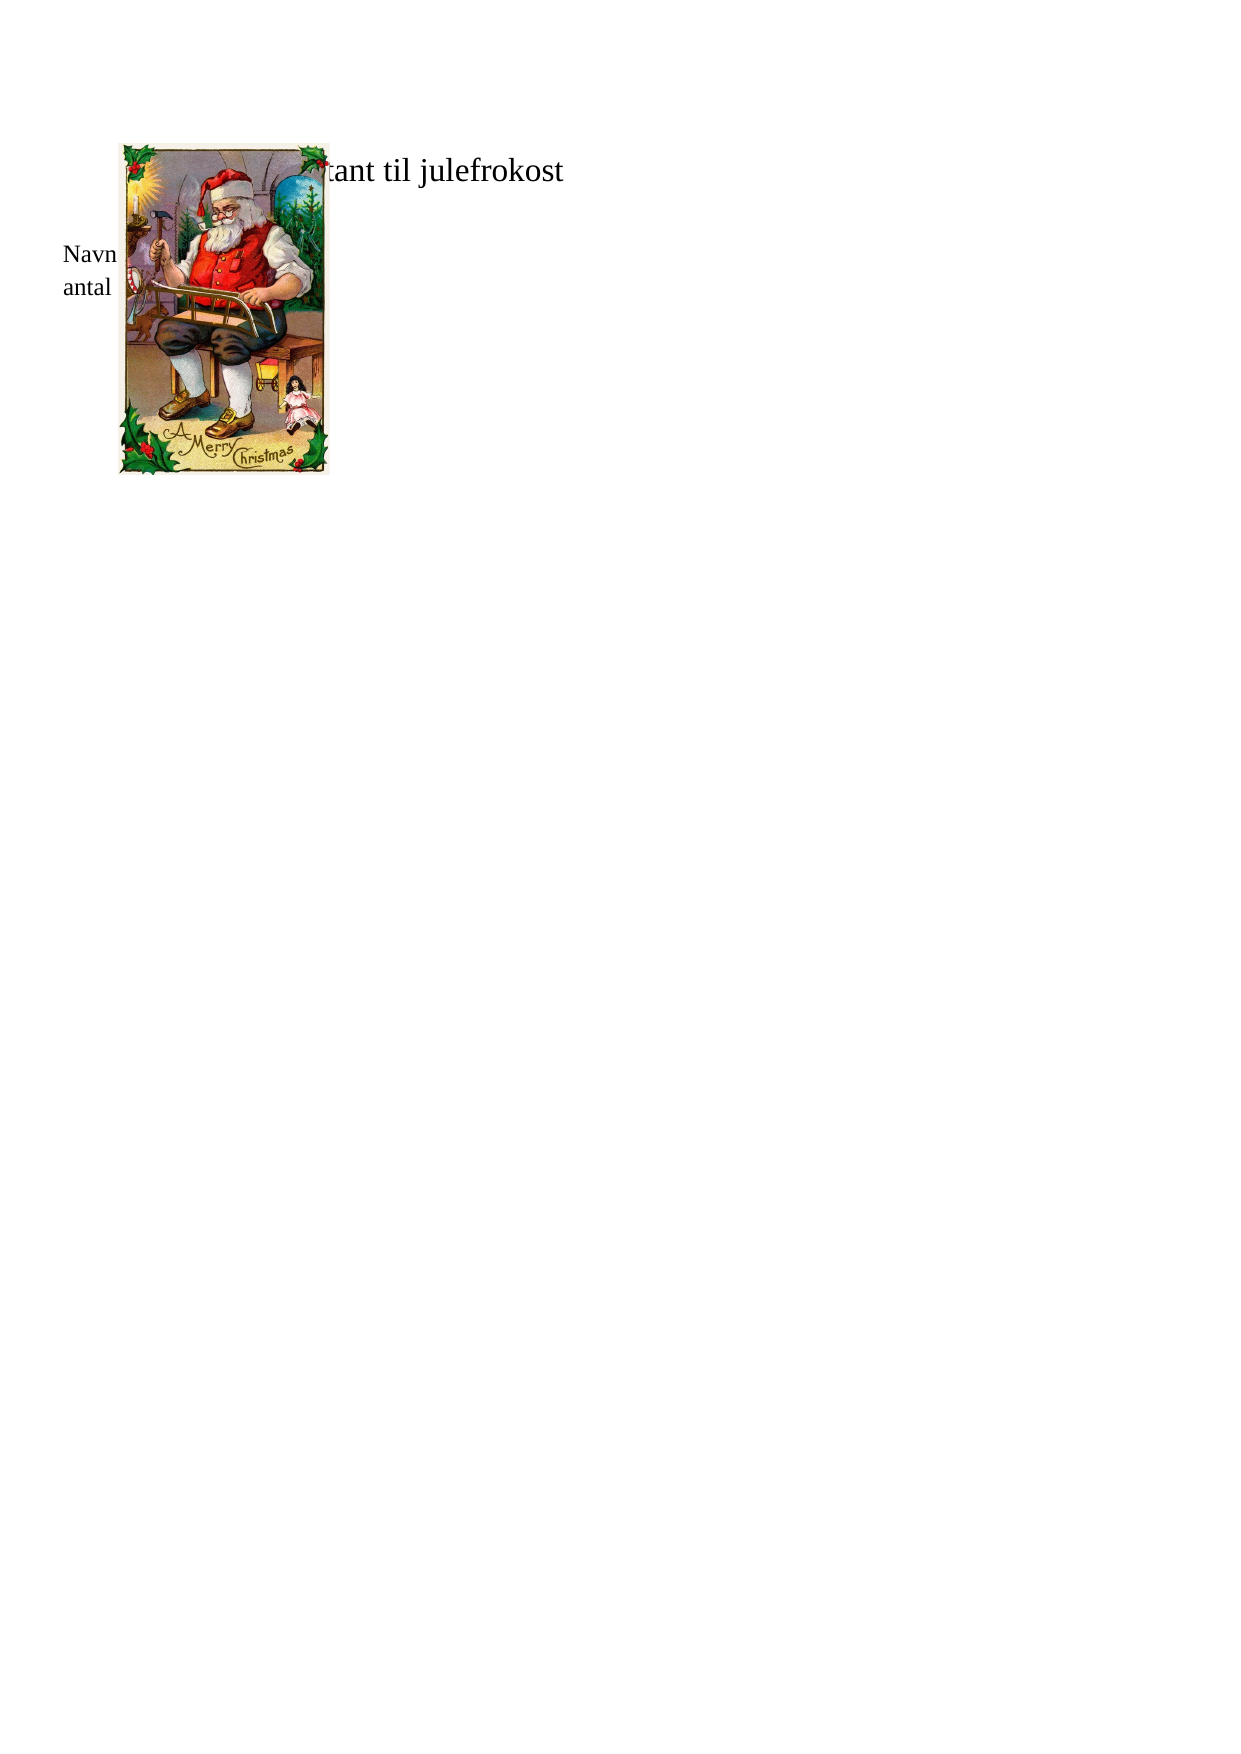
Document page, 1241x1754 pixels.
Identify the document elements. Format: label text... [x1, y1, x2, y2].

picture [118, 143, 330, 475]
text antal [63, 272, 118, 301]
text Navn [63, 239, 118, 267]
text [330, 239, 1140, 267]
text Betaling kontant til julefrokost [330, 151, 1140, 189]
text [330, 272, 1140, 301]
